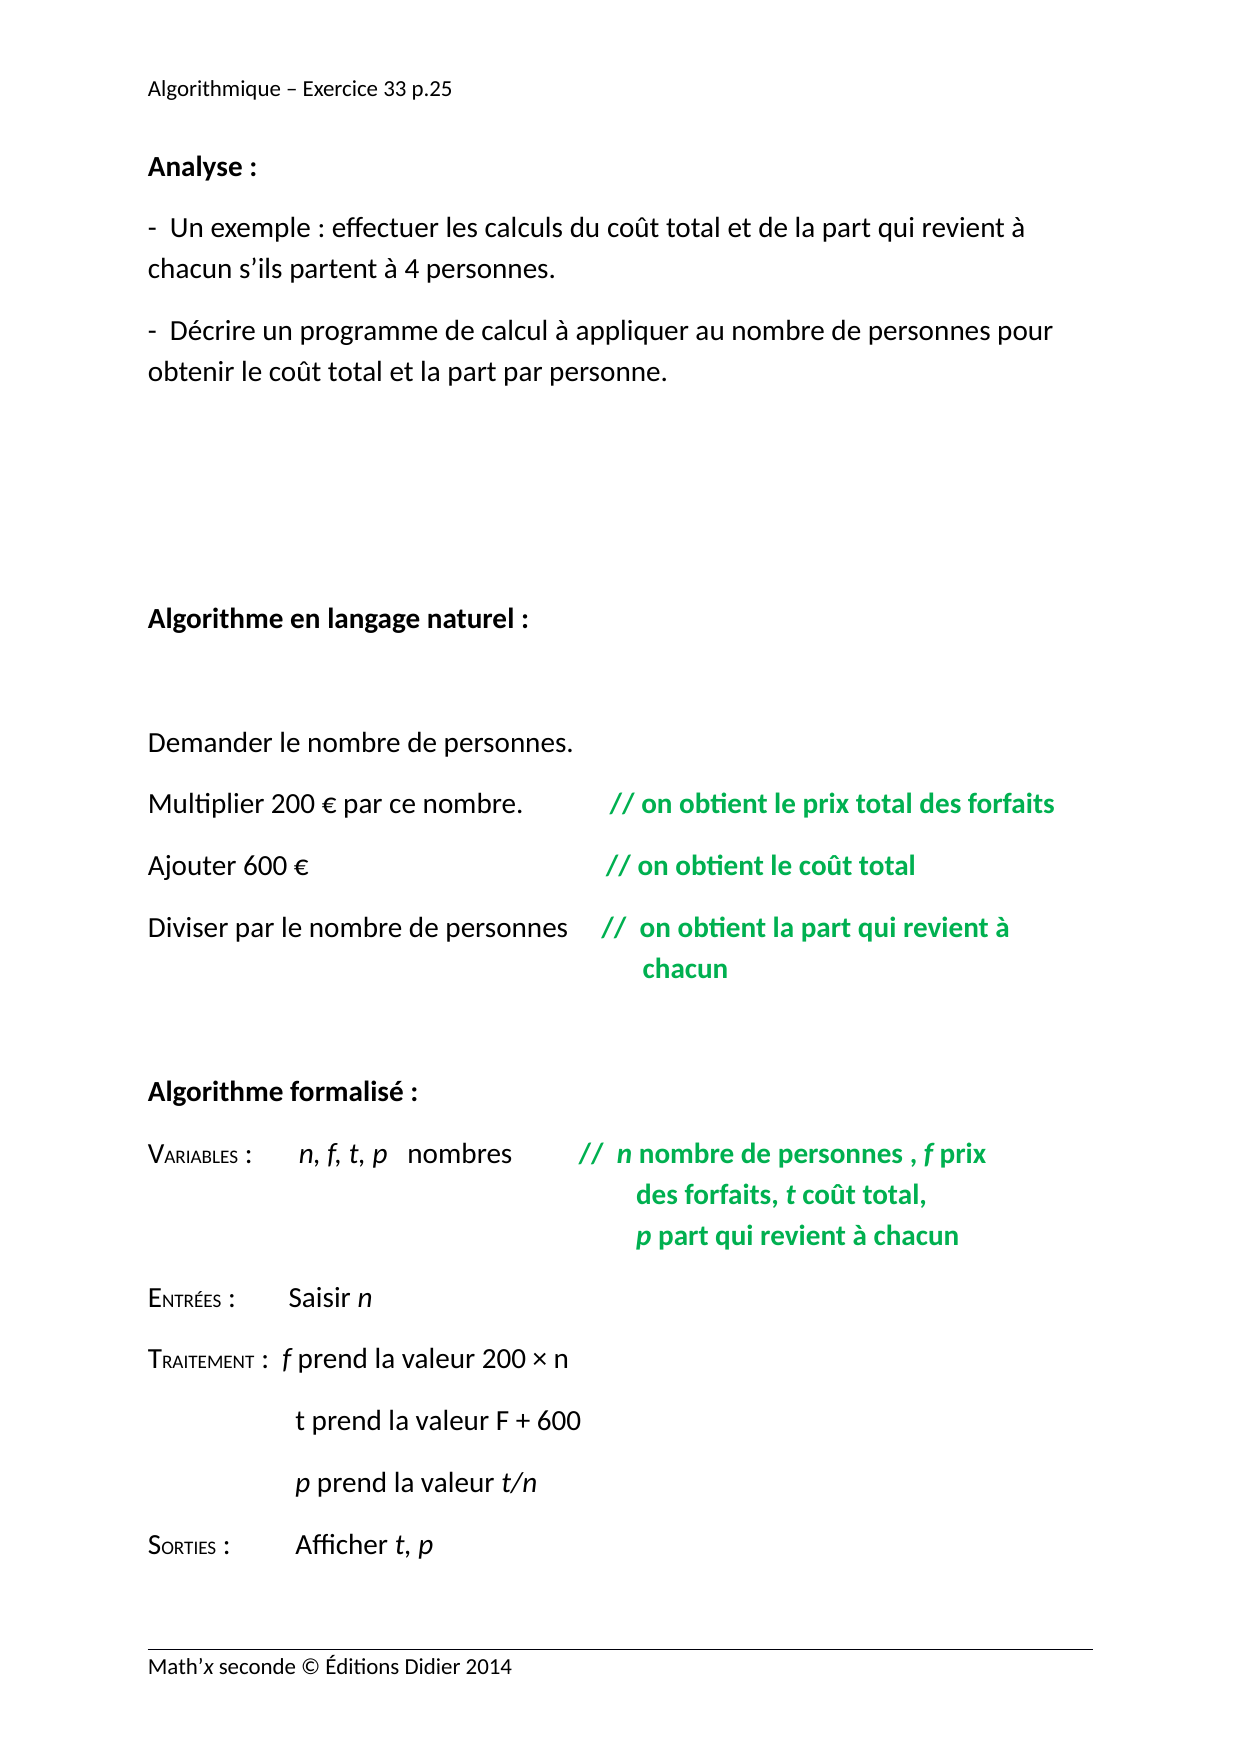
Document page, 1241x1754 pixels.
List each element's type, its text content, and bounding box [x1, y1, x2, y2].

text Variables : n, f, t, p nombres // n nombre de personnes , f prix des forfaits, t coût total, p part qui revient à chacun [148, 1135, 1093, 1253]
text Demander le nombre de personnes. [148, 724, 1093, 759]
text Multiplier 200 € par ce nombre. // on obtient le prix total des forfaits [148, 785, 1093, 821]
text Algorithme en langage naturel : [148, 600, 1093, 636]
text Diviser par le nombre de personnes // on obtient la part qui revient à chacun [148, 909, 1093, 986]
text Analyse : [148, 148, 1093, 183]
text p prend la valeur t/n [148, 1464, 1093, 1500]
text - Décrire un programme de calcul à appliquer au nombre de personnes pour obtenir le coût total et la part par personne. [148, 312, 1093, 389]
text Ajouter 600 € // on obtient le coût total [148, 847, 1093, 883]
text Traitement : f prend la valeur 200 × n [148, 1341, 1093, 1376]
text Entrées : Saisir n [148, 1279, 1093, 1314]
text t prend la valeur F + 600 [148, 1402, 1093, 1438]
text Algorithme formalisé : [148, 1073, 1093, 1109]
text - Un exemple : effectuer les calculs du coût total et de la part qui revient à chacun s’ils partent à 4 personnes. [148, 209, 1093, 286]
text Sorties : Afficher t, p [148, 1526, 1093, 1562]
